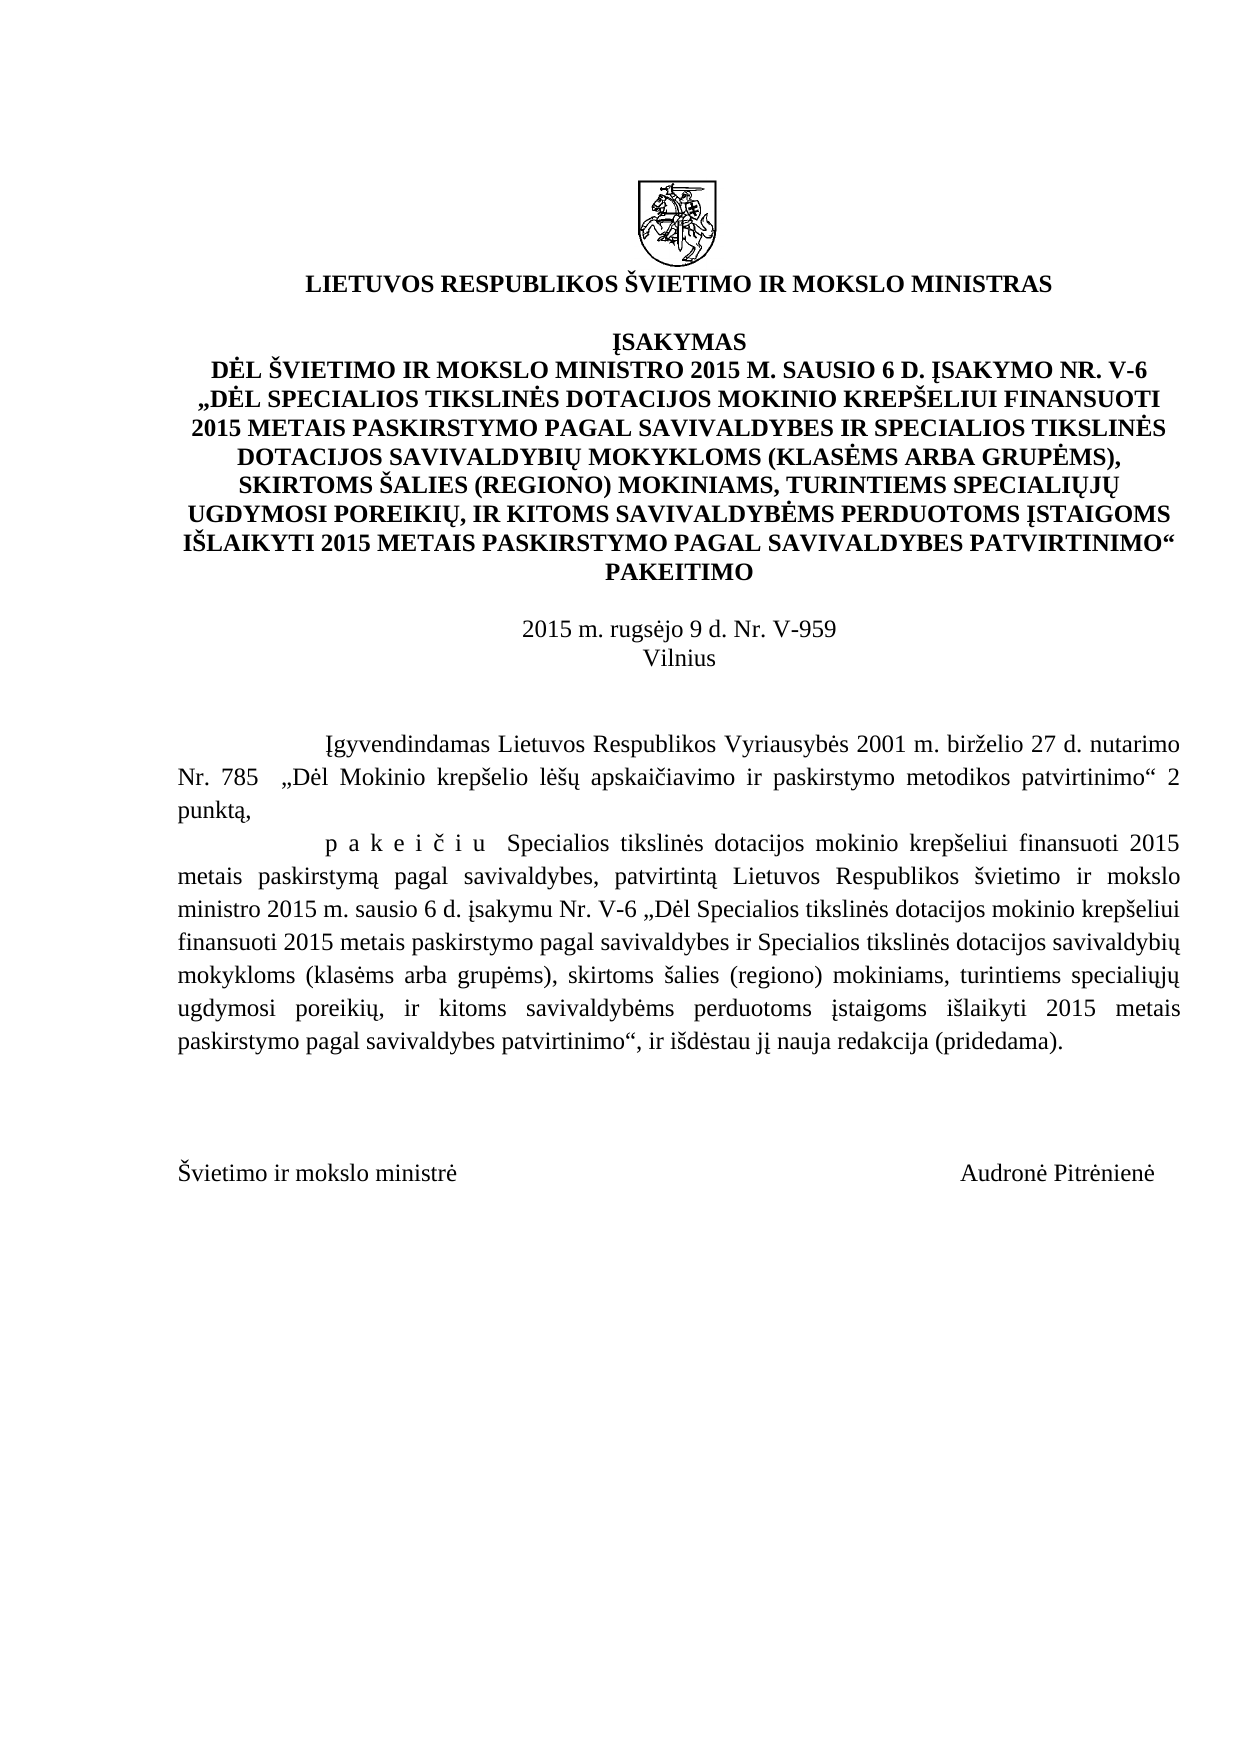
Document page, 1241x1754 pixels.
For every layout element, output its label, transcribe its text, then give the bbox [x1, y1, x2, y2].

text ĮSAKYMAS [177, 327, 1181, 355]
text Vilnius [177, 643, 1181, 672]
text LIETUVOS RESPUBLIKOS ŠVIETIMO IR MOKSLO MINISTRAS [177, 269, 1181, 298]
text DĖL ŠVIETIMO IR MOKSLO MINISTRO 2015 M. SAUSIO 6 D. ĮSAKYMO NR. V-6 „DĖL SPECIALIOS TIKSLINĖS DOTACIJOS MOKINIO KREPŠELIUI FINANSUOTI 2015 METAIS PASKIRSTYMO PAGAL SAVIVALDYBES IR SPECIALIOS TIKSLINĖS DOTACIJOS SAVIVALDYBIŲ MOKYKLOMS (KLASĖMS ARBA GRUPĖMS), SKIRTOMS ŠALIES (REGIONO) MOKINIAMS, TURINTIEMS SPECIALIŲJŲ UGDYMOSI POREIKIŲ, IR KITOMS SAVIVALDYBĖMS PERDUOTOMS ĮSTAIGOMS IŠLAIKYTI 2015 METAIS PASKIRSTYMO PAGAL SAVIVALDYBES PATVIRTINIMO“ PAKEITIMO [177, 355, 1181, 585]
text Įgyvendindamas Lietuvos Respublikos Vyriausybės 2001 m. birželio 27 d. nutarimo Nr. 785 „Dėl Mokinio krepšelio lėšų apskaičiavimo ir paskirstymo metodikos patvirtinimo“ 2 punktą, [177, 729, 1181, 824]
text 2015 m. rugsėjo 9 d. Nr. V-959 [177, 614, 1181, 643]
text p a k e i č i u Specialios tikslinės dotacijos mokinio krepšeliui finansuoti 2015 metais paskirstymą pagal savivaldybes, patvirtintą Lietuvos Respublikos švietimo ir mokslo ministro 2015 m. sausio 6 d. įsakymu Nr. V-6 „Dėl Specialios tikslinės dotacijos mokinio krepšeliui finansuoti 2015 metais paskirstymo pagal savivaldybes ir Specialios tikslinės dotacijos savivaldybių mokykloms (klasėms arba grupėms), skirtoms šalies (regiono) mokiniams, turintiems specialiųjų ugdymosi poreikių, ir kitoms savivaldybėms perduotoms įstaigoms išlaikyti 2015 metais paskirstymo pagal savivaldybes patvirtinimo“, ir išdėstau jį nauja redakcija (pridedama). [177, 828, 1181, 1055]
text Švietimo ir mokslo ministrė Audronė Pitrėnienė [177, 1158, 1181, 1187]
